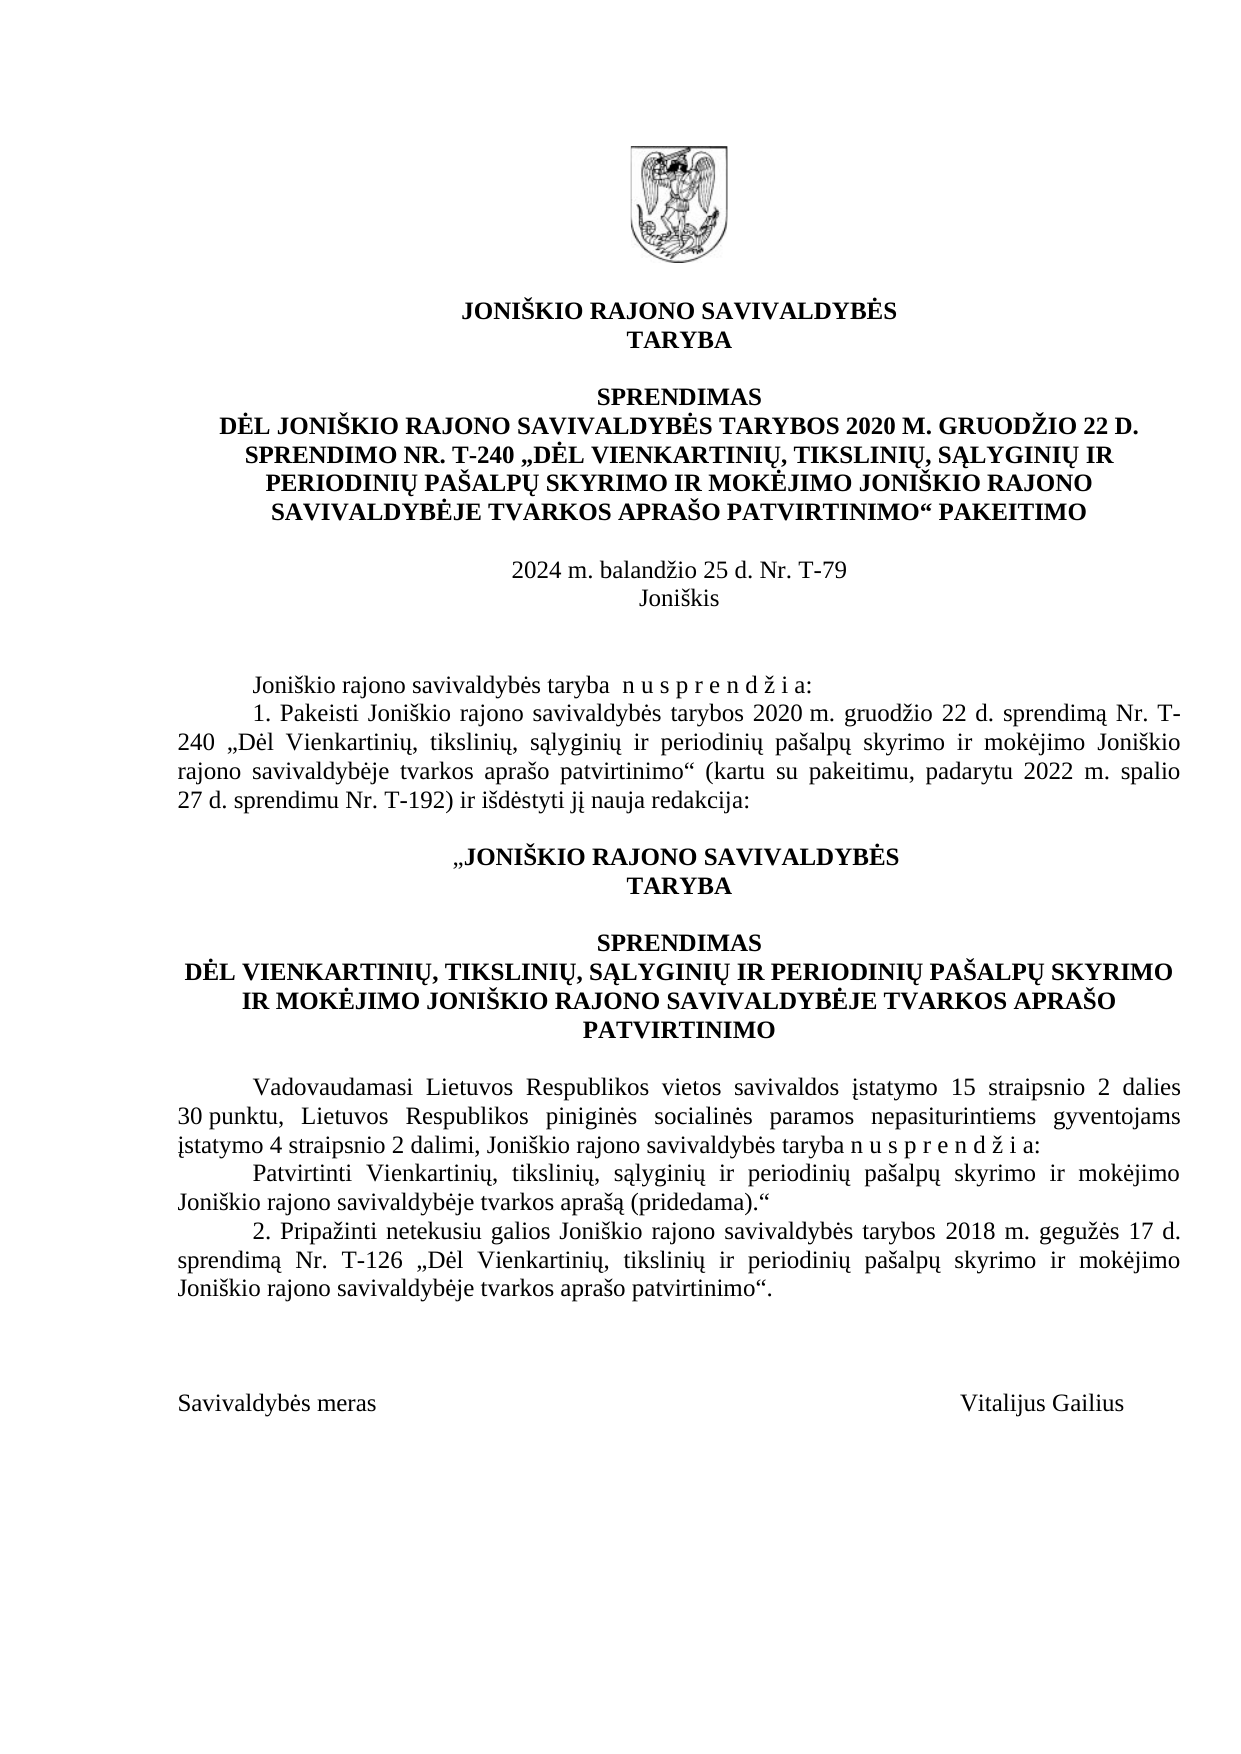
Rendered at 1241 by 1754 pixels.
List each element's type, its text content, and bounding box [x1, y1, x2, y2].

text 1. Pakeisti Joniškio rajono savivaldybės tarybos 2020 m. gruodžio 22 d. sprendimą Nr. T-240 „Dėl Vienkartinių, tikslinių, sąlyginių ir periodinių pašalpų skyrimo ir mokėjimo Joniškio rajono savivaldybėje tvarkos aprašo patvirtinimo“ (kartu su pakeitimu, padarytu 2022 m. spalio 27 d. sprendimu Nr. T-192) ir išdėstyti jį nauja redakcija: [177, 698, 1181, 813]
text Joniškis [177, 583, 1181, 612]
text „JONIŠKIO RAJONO SAVIVALDYBĖS [177, 842, 1181, 871]
text TARYBA [177, 871, 1181, 900]
text Patvirtinti Vienkartinių, tikslinių, sąlyginių ir periodinių pašalpų skyrimo ir mokėjimo Joniškio rajono savivaldybėje tvarkos aprašą (pridedama).“ [177, 1158, 1181, 1216]
text SPRENDIMAS [177, 382, 1181, 411]
text Savivaldybės meras Vitalijus Gailius [177, 1388, 1181, 1417]
text Joniškio rajono savivaldybės TARYBA [177, 296, 1181, 353]
text Vadovaudamasi Lietuvos Respublikos vietos savivaldos įstatymo 15 straipsnio 2 dalies 30 punktu, Lietuvos Respublikos piniginės socialinės paramos nepasiturintiems gyventojams įstatymo 4 straipsnio 2 dalimi, Joniškio rajono savivaldybės taryba n u s p r e n d ž i a: [177, 1072, 1181, 1158]
text SPRENDIMAS [177, 928, 1181, 957]
text 2. Pripažinti netekusiu galios Joniškio rajono savivaldybės tarybos 2018 m. gegužės 17 d. sprendimą Nr. T-126 „Dėl Vienkartinių, tikslinių ir periodinių pašalpų skyrimo ir mokėjimo Joniškio rajono savivaldybėje tvarkos aprašo patvirtinimo“. [177, 1216, 1181, 1302]
text DĖL JONIŠKIO RAJONO SAVIVALDYBĖS TARYBOS 2020 M. GRUODŽIO 22 D. SPRENDIMO NR. T-240 „DĖL VIENKARTINIŲ, TIKSLINIŲ, SĄLYGINIŲ IR PERIODINIŲ PAŠALPŲ SKYRIMO IR MOKĖJIMO JONIŠKIO RAJONO SAVIVALDYBĖJE TVARKOS APRAŠO PATVIRTINIMO“ PAKEITIMO [177, 411, 1181, 526]
text 2024 m. balandžio 25 d. Nr. T-79 [177, 555, 1181, 583]
text DĖL VIENKARTINIŲ, TIKSLINIŲ, SĄLYGINIŲ IR PERIODINIŲ PAŠALPŲ SKYRIMO IR MOKĖJIMO JONIŠKIO RAJONO SAVIVALDYBĖJE TVARKOS APRAŠO PATVIRTINIMO [177, 957, 1181, 1043]
text Joniškio rajono savivaldybės taryba n u s p r e n d ž i a: [177, 670, 1181, 698]
